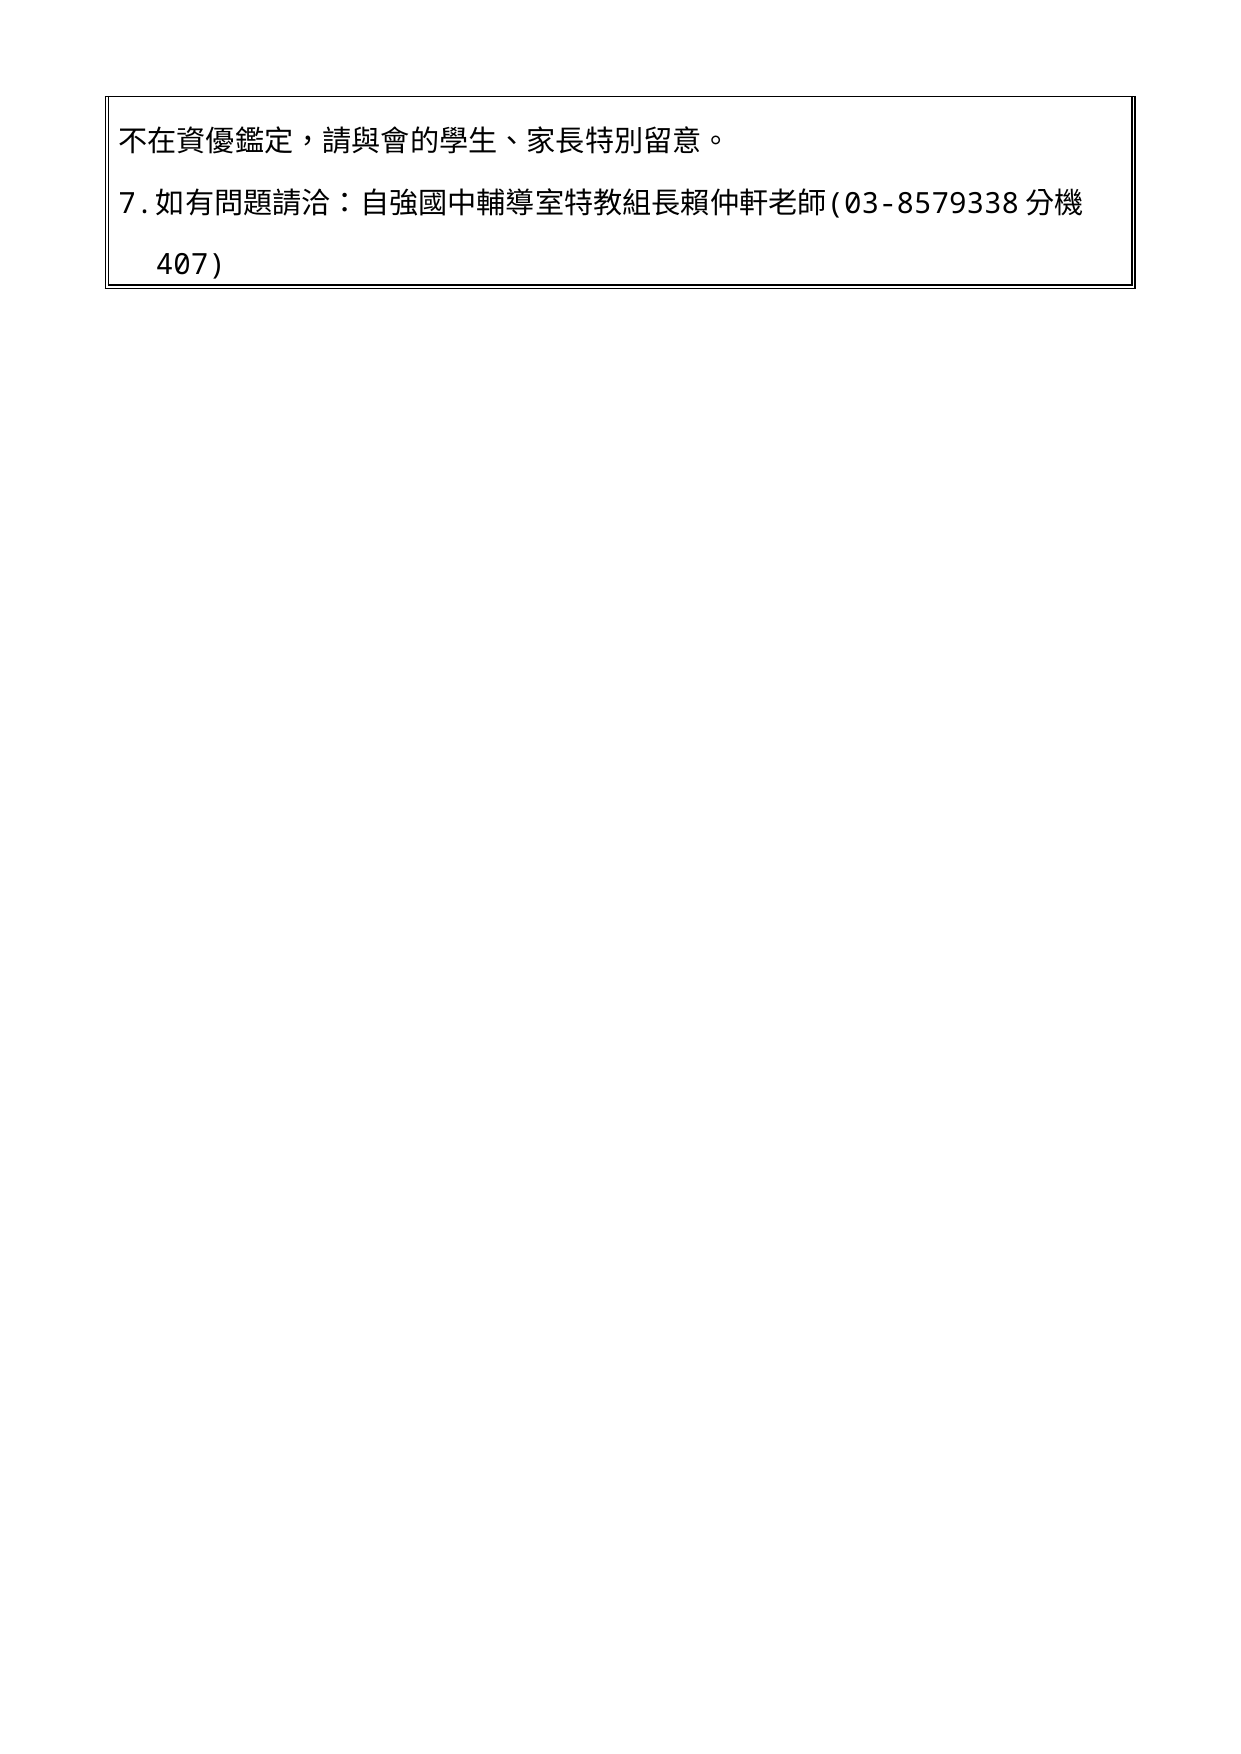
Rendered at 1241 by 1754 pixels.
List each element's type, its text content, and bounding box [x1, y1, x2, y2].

table_cell 不在資優鑑定，請與會的學生、家長特別留意。 如有問題請洽：自強國中輔導室特教組長賴仲軒老師(03-8579338分機407) [109, 97, 1131, 284]
